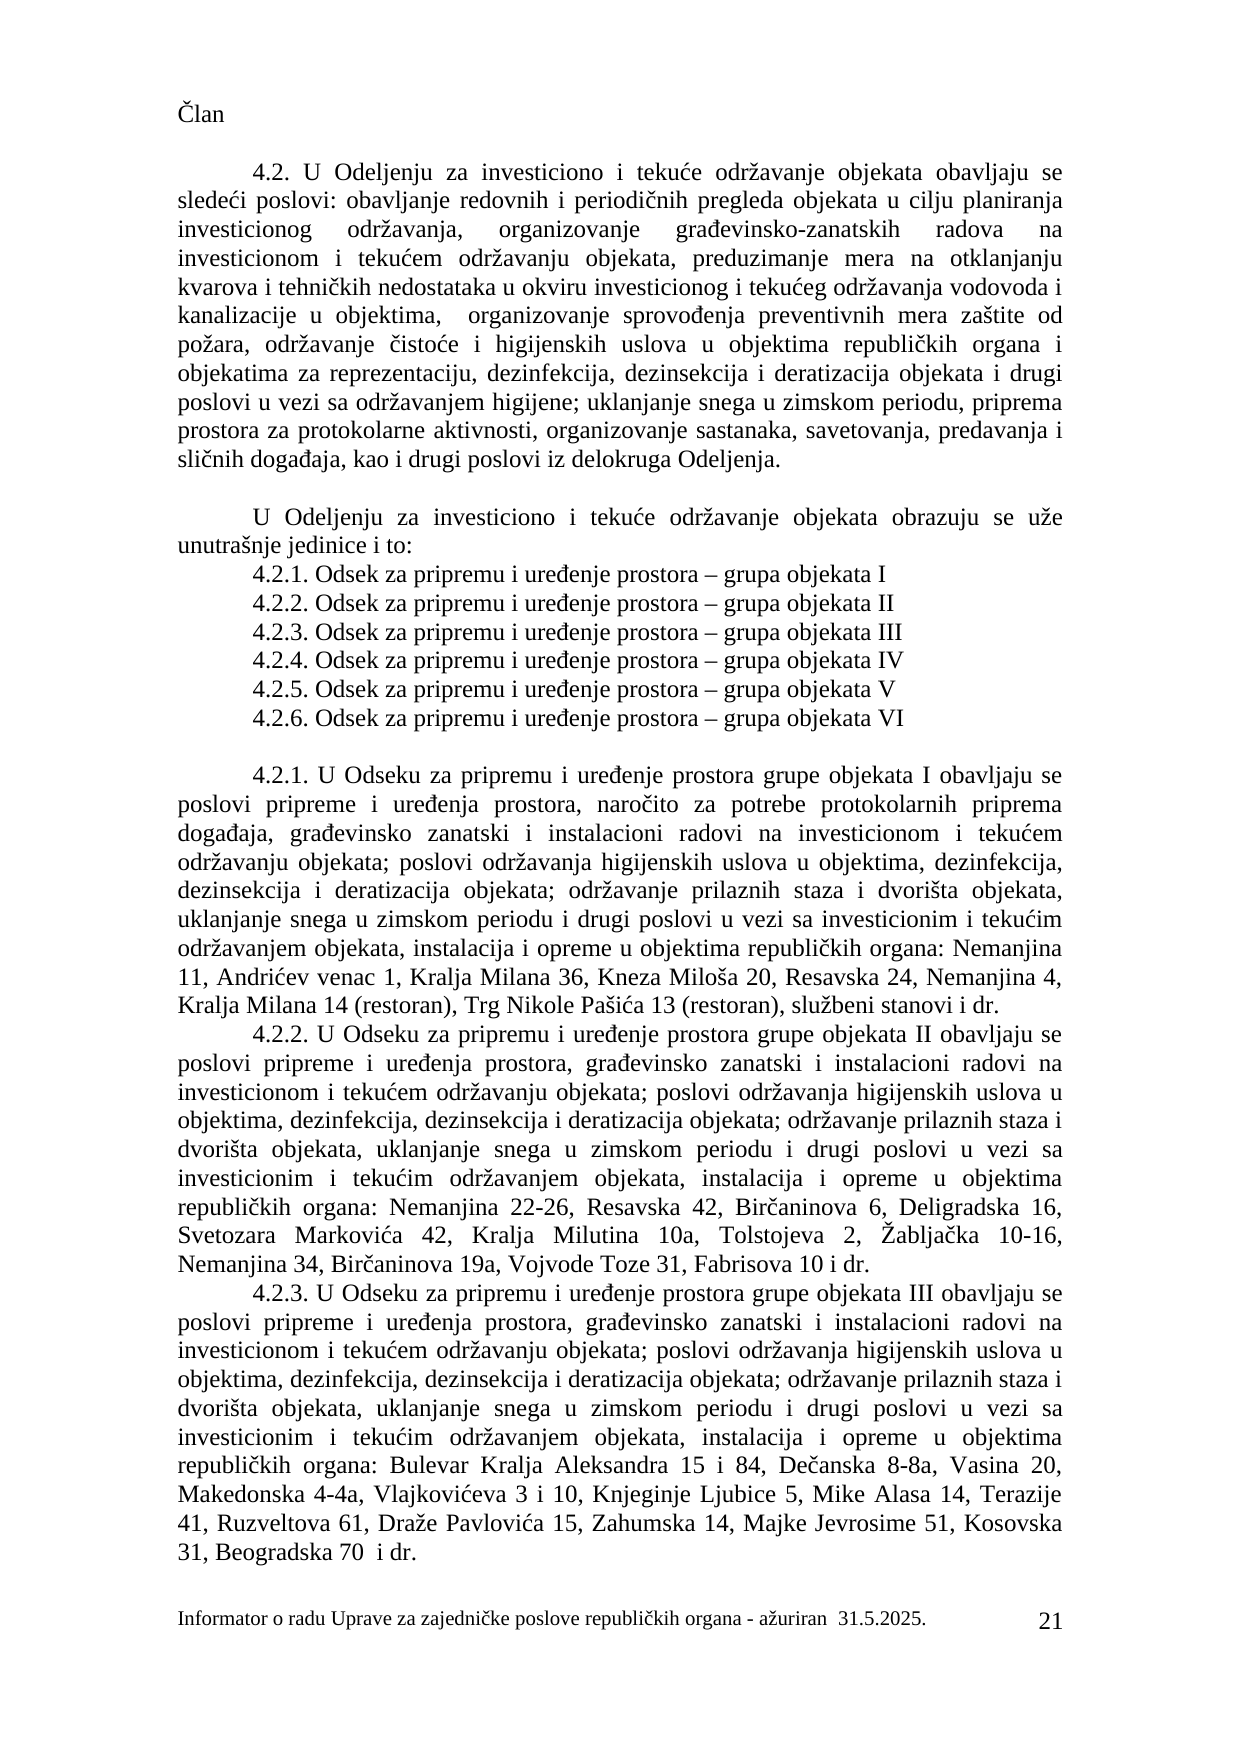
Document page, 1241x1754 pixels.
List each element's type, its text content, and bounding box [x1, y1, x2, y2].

subtitle 4.2.3. U Odseku za pripremu i uređenje prostora grupe objekata III obavljaju se poslovi pripreme i uređenja prostora, građevinsko zanatski i instalacioni radovi na investicionom i tekućem održavanju objekata; poslovi održavanja higijenskih uslova u objektima, dezinfekcija, dezinsekcija i deratizacija objekata; održavanje prilaznih staza i dvorišta objekata, uklanjanje snega u zimskom periodu i drugi poslovi u vezi sa investicionim i tekućim održavanjem objekata, instalacija i opreme u objektima republičkih organa: Bulevar Kralja Aleksandra 15 i 84, Dečanska 8-8a, Vasina 20, Makedonska 4-4a, Vlajkovićeva 3 i 10, Knjeginje Ljubice 5, Mike Alasa 14, Terazije 41, Ruzveltova 61, Draže Pavlovića 15, Zahumska 14, Majke Jevrosime 51, Kosovska 31, Beogradska 70 i dr. [177, 1278, 1063, 1565]
subtitle 4.2.5. Odsek za pripremu i uređenje prostora – grupa objekata V [177, 674, 1063, 703]
subtitle 4.2.3. Odsek za pripremu i uređenje prostora – grupa objekata III [177, 617, 1063, 645]
subtitle 4.2.6. Odsek za pripremu i uređenje prostora – grupa objekata VI [177, 703, 1063, 732]
subtitle 4.2.1. Odsek za pripremu i uređenje prostora – grupa objekata I [177, 559, 1063, 588]
subtitle 4.2.4. Odsek za pripremu i uređenje prostora – grupa objekata IV [177, 645, 1063, 674]
subtitle U Odeljenju za investiciono i tekuće održavanje objekata obrazuju se uže unutrašnje jedinice i to: [177, 502, 1063, 559]
subtitle 4.2.2. U Odseku za pripremu i uređenje prostora grupe objekata II obavljaju se poslovi pripreme i uređenja prostora, građevinsko zanatski i instalacioni radovi na investicionom i tekućem održavanju objekata; poslovi održavanja higijenskih uslova u objektima, dezinfekcija, dezinsekcija i deratizacija objekata; održavanje prilaznih staza i dvorišta objekata, uklanjanje snega u zimskom periodu i drugi poslovi u vezi sa investicionim i tekućim održavanjem objekata, instalacija i opreme u objektima republičkih organa: Nemanjina 22-26, Resavska 42, Birčaninova 6, Deligradska 16, Svetozara Markovića 42, Kralja Milutina 10a, Tolstojeva 2, Žabljačka 10-16, Nemanjina 34, Birčaninova 19a, Vojvode Toze 31, Fabrisova 10 i dr. [177, 1019, 1063, 1278]
subtitle 4.2.2. Odsek za pripremu i uređenje prostora – grupa objekata II [177, 588, 1063, 617]
subtitle 4.2.1. U Odseku za pripremu i uređenje prostora grupe objekata I obavljaju se poslovi pripreme i uređenja prostora, naročito za potrebe protokolarnih priprema događaja, građevinsko zanatski i instalacioni radovi na investicionom i tekućem održavanju objekata; poslovi održavanja higijenskih uslova u objektima, dezinfekcija, dezinsekcija i deratizacija objekata; održavanje prilaznih staza i dvorišta objekata, uklanjanje snega u zimskom periodu i drugi poslovi u vezi sa investicionim i tekućim održavanjem objekata, instalacija i opreme u objektima republičkih organa: Nemanjina 11, Andrićev venac 1, Kralja Milana 36, Kneza Miloša 20, Resavska 24, Nemanjina 4, Kralja Milana 14 (restoran), Trg Nikole Pašića 13 (restoran), službeni stanovi i dr. [177, 760, 1063, 1019]
subtitle Član [177, 99, 1063, 128]
subtitle 4.2. U Odeljenju za investiciono i tekuće održavanje objekata obavljaju se sledeći poslovi: obavljanje redovnih i periodičnih pregleda objekata u cilju planiranja investicionog održavanja, organizovanje građevinsko-zanatskih radova na investicionom i tekućem održavanju objekata, preduzimanje mera na otklanjanju kvarova i tehničkih nedostataka u okviru investicionog i tekućeg održavanja vodovoda i kanalizacije u objektima, organizovanje sprovođenja preventivnih mera zaštite od požara, održavanje čistoće i higijenskih uslova u objektima republičkih organa i objekatima za reprezentaciju, dezinfekcija, dezinsekcija i deratizacija objekata i drugi poslovi u vezi sa održavanjem higijene; uklanjanje snega u zimskom periodu, priprema prostora za protokolarne aktivnosti, organizovanje sastanaka, savetovanja, predavanja i sličnih događaja, kao i drugi poslovi iz delokruga Odeljenja. [177, 157, 1063, 473]
